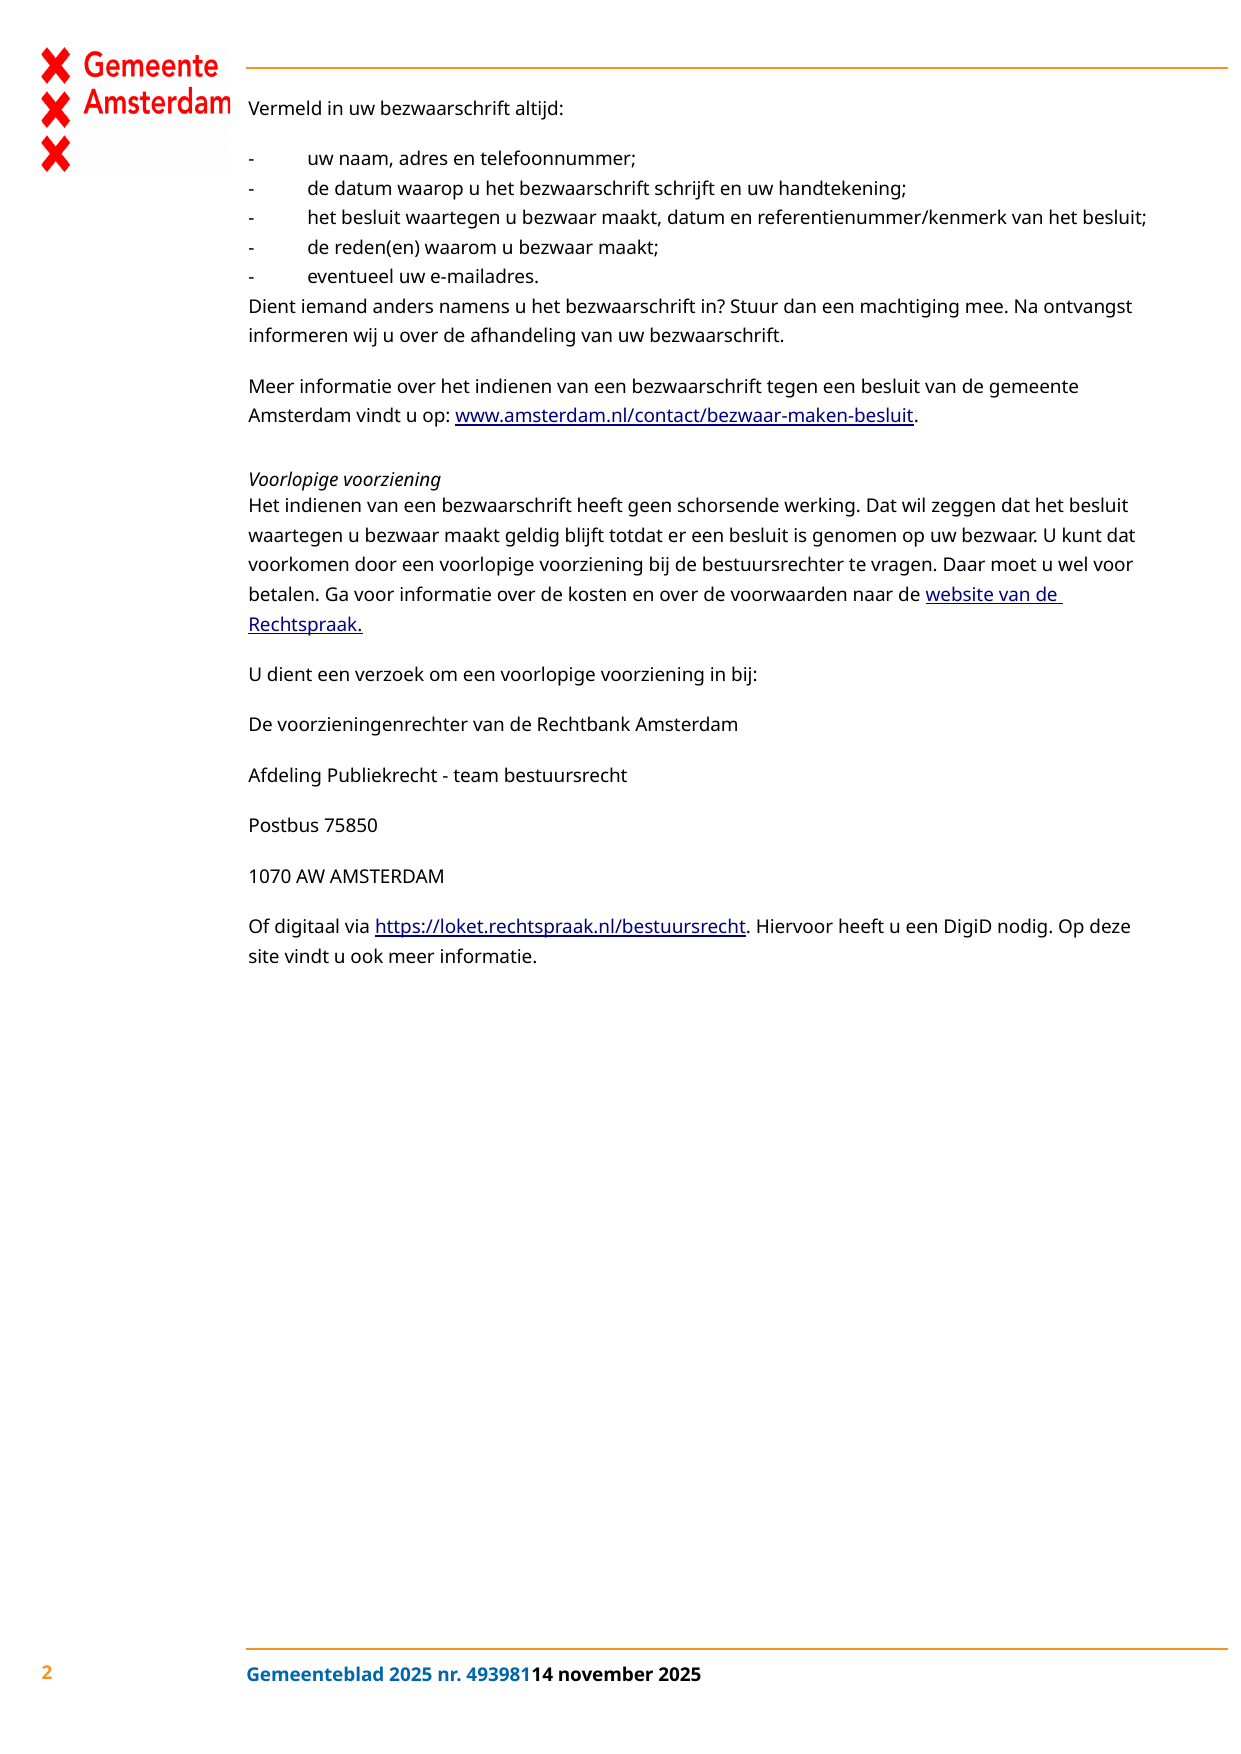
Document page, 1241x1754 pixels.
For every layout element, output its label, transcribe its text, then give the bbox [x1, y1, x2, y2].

text Dient iemand anders namens u het bezwaarschrift in? Stuur dan een machtiging mee. Na ontvangst informeren wij u over de afhandeling van uw bezwaarschrift. [248, 293, 1152, 348]
text 1070 AW AMSTERDAM [248, 863, 1152, 888]
list uw naam, adres en telefoonnummer; [248, 145, 1152, 171]
picture [41, 47, 231, 172]
list eventueel uw e-mailadres. [248, 263, 1152, 289]
text Of digitaal via https://loket.rechtspraak.nl/bestuursrecht. Hiervoor heeft u een DigiD nodig. Op deze site vindt u ook meer informatie. [248, 913, 1152, 968]
text Het indienen van een bezwaarschrift heeft geen schorsende werking. Dat wil zeggen dat het besluit waartegen u bezwaar maakt geldig blijft totdat er een besluit is genomen op uw bezwaar. U kunt dat voorkomen door een voorlopige voorziening bij de bestuursrechter te vragen. Daar moet u wel voor betalen. Ga voor informatie over de kosten en over de voorwaarden naar de website van de Rechtspraak. [248, 492, 1152, 636]
text Postbus 75850 [248, 812, 1152, 838]
text U dient een verzoek om een voorlopige voorziening in bij: [248, 661, 1152, 687]
list het besluit waartegen u bezwaar maakt, datum en referentienummer/kenmerk van het besluit; [248, 204, 1152, 230]
list de datum waarop u het bezwaarschrift schrijft en uw handtekening; [248, 175, 1152, 201]
list de reden(en) waarom u bezwaar maakt; [248, 234, 1152, 260]
text Voorlopige voorziening [248, 467, 1152, 492]
text Meer informatie over het indienen van een bezwaarschrift tegen een besluit van de gemeente Amsterdam vindt u op: www.amsterdam.nl/contact/bezwaar-maken-besluit. [248, 373, 1152, 428]
text Afdeling Publiekrecht - team bestuursrecht [248, 762, 1152, 788]
text De voorzieningenrechter van de Rechtbank Amsterdam [248, 712, 1152, 737]
text Vermeld in uw bezwaarschrift altijd: [248, 95, 1152, 121]
